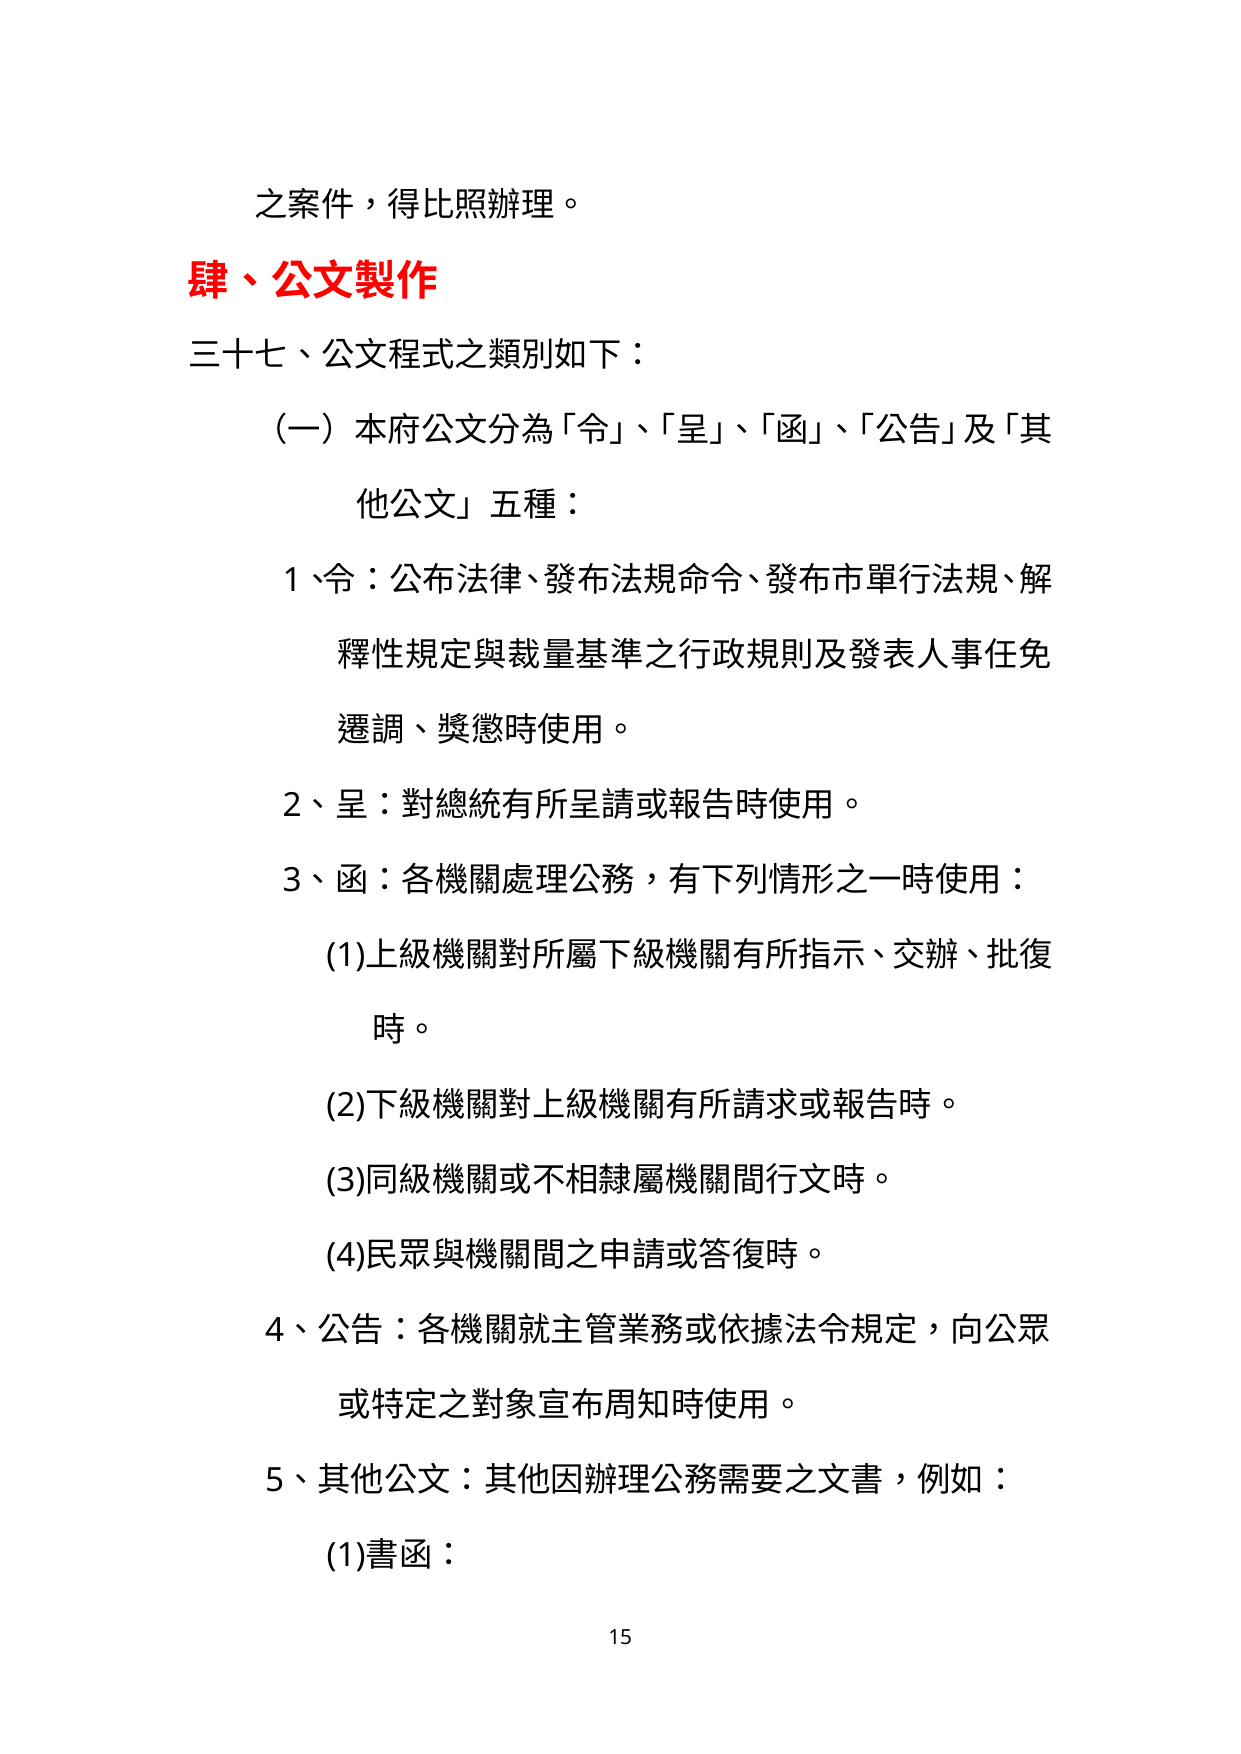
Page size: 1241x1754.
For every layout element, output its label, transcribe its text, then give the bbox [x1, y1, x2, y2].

text (2)下級機關對上級機關有所請求或報告時。 [326, 1064, 1053, 1139]
text 之案件，得比照辦理。 [187, 164, 1053, 239]
text （一）本府公文分為「令」、「呈」、「函」、「公告」及「其他公文」五種： [254, 389, 1053, 539]
text 4、公告：各機關就主管業務或依據法令規定，向公眾或特定之對象宣布周知時使用。 [247, 1289, 1053, 1439]
text 1、令：公布法律、發布法規命令、發布市單行法規、解釋性規定與裁量基準之行政規則及發表人事任免、遷調、獎懲時使用。 [282, 539, 1053, 764]
text (1)上級機關對所屬下級機關有所指示、交辦、批復時。 [326, 914, 1053, 1064]
text 3、函：各機關處理公務，有下列情形之一時使用： [282, 839, 1053, 914]
text (4)民眾與機關間之申請或答復時。 [326, 1214, 1053, 1289]
text 三十七、公文程式之類別如下： [188, 314, 1053, 389]
text 2、呈：對總統有所呈請或報告時使用。 [282, 764, 1053, 839]
text (3)同級機關或不相隸屬機關間行文時。 [326, 1139, 1053, 1214]
text 肆、公文製作 [187, 239, 1053, 314]
text (1)書函： [326, 1514, 1053, 1589]
text 5、其他公文：其他因辦理公務需要之文書，例如： [247, 1439, 1053, 1514]
